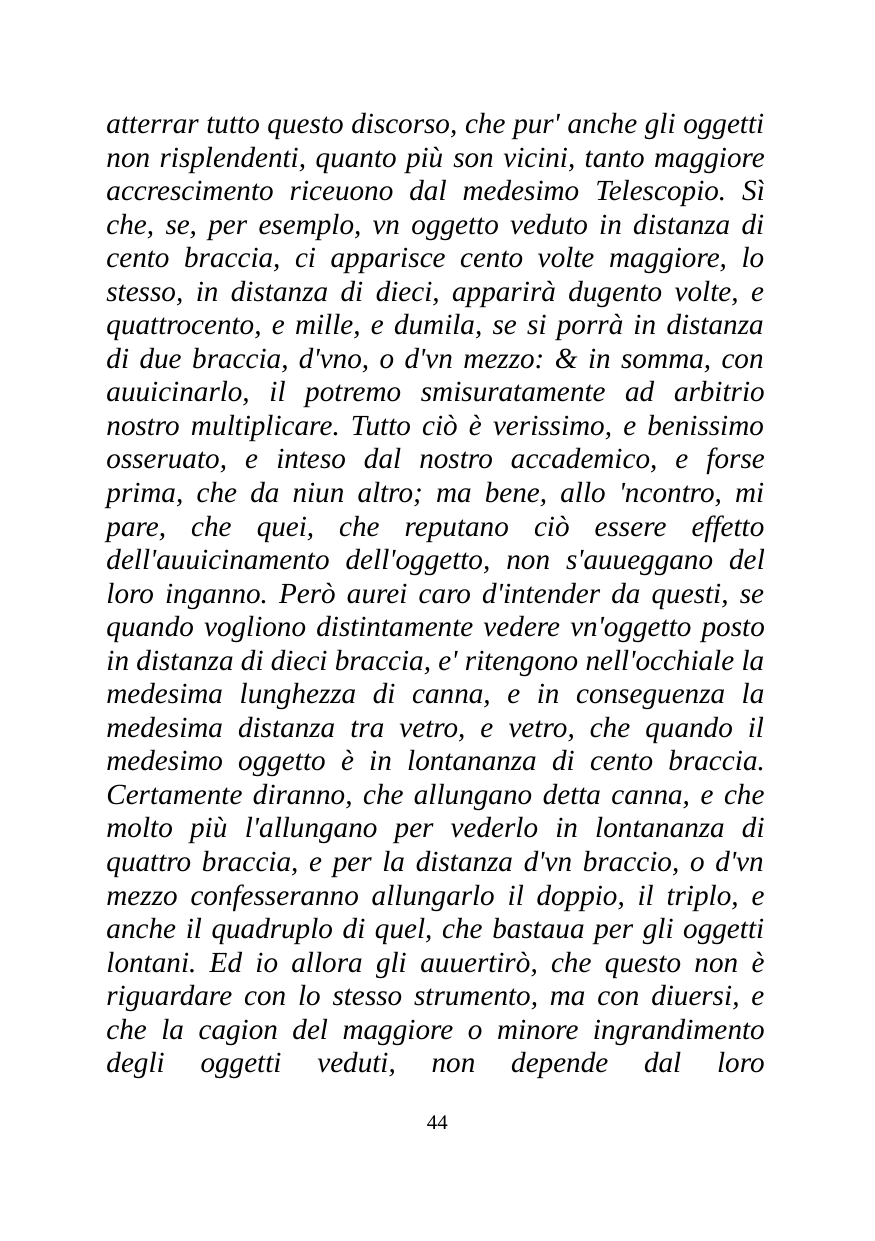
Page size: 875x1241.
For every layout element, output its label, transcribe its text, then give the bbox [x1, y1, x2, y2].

text atterrar tutto questo discorso, che pur' anche gli oggetti non risplendenti, quanto più son vicini, tanto maggiore accrescimento riceuono dal medesimo Telescopio. Sì che, se, per esemplo, vn oggetto veduto in distanza di cento braccia, ci apparisce cento volte maggiore, lo stesso, in distanza di dieci, apparirà dugento volte, e quattrocento, e mille, e dumila, se si porrà in distanza di due braccia, d'vno, o d'vn mezzo: & in somma, con auuicinarlo, il potremo smisuratamente ad arbitrio nostro multiplicare. Tutto ciò è verissimo, e benissimo osseruato, e inteso dal nostro accademico, e forse prima, che da niun altro; ma bene, allo 'ncontro, mi pare, che quei, che reputano ciò essere effetto dell'auuicinamento dell'oggetto, non s'auueggano del loro inganno. Però aurei caro d'intender da questi, se quando vogliono distintamente vedere vn'oggetto posto in distanza di dieci braccia, e' ritengono nell'occhiale la medesima lunghezza di canna, e in conseguenza la medesima distanza tra vetro, e vetro, che quando il medesimo oggetto è in lontananza di cento braccia. Certamente diranno, che allungano detta canna, e che molto più l'allungano per vederlo in lontananza di quattro braccia, e per la distanza d'vn braccio, o d'vn mezzo confesseranno allungarlo il doppio, il triplo, e anche il quadruplo di quel, che bastaua per gli oggetti lontani. Ed io allora gli auuertirò, che questo non è riguardare con lo stesso strumento, ma con diuersi, e che la cagion del maggiore o minore ingrandimento degli oggetti veduti, non depende dal loro [106, 106, 768, 1079]
